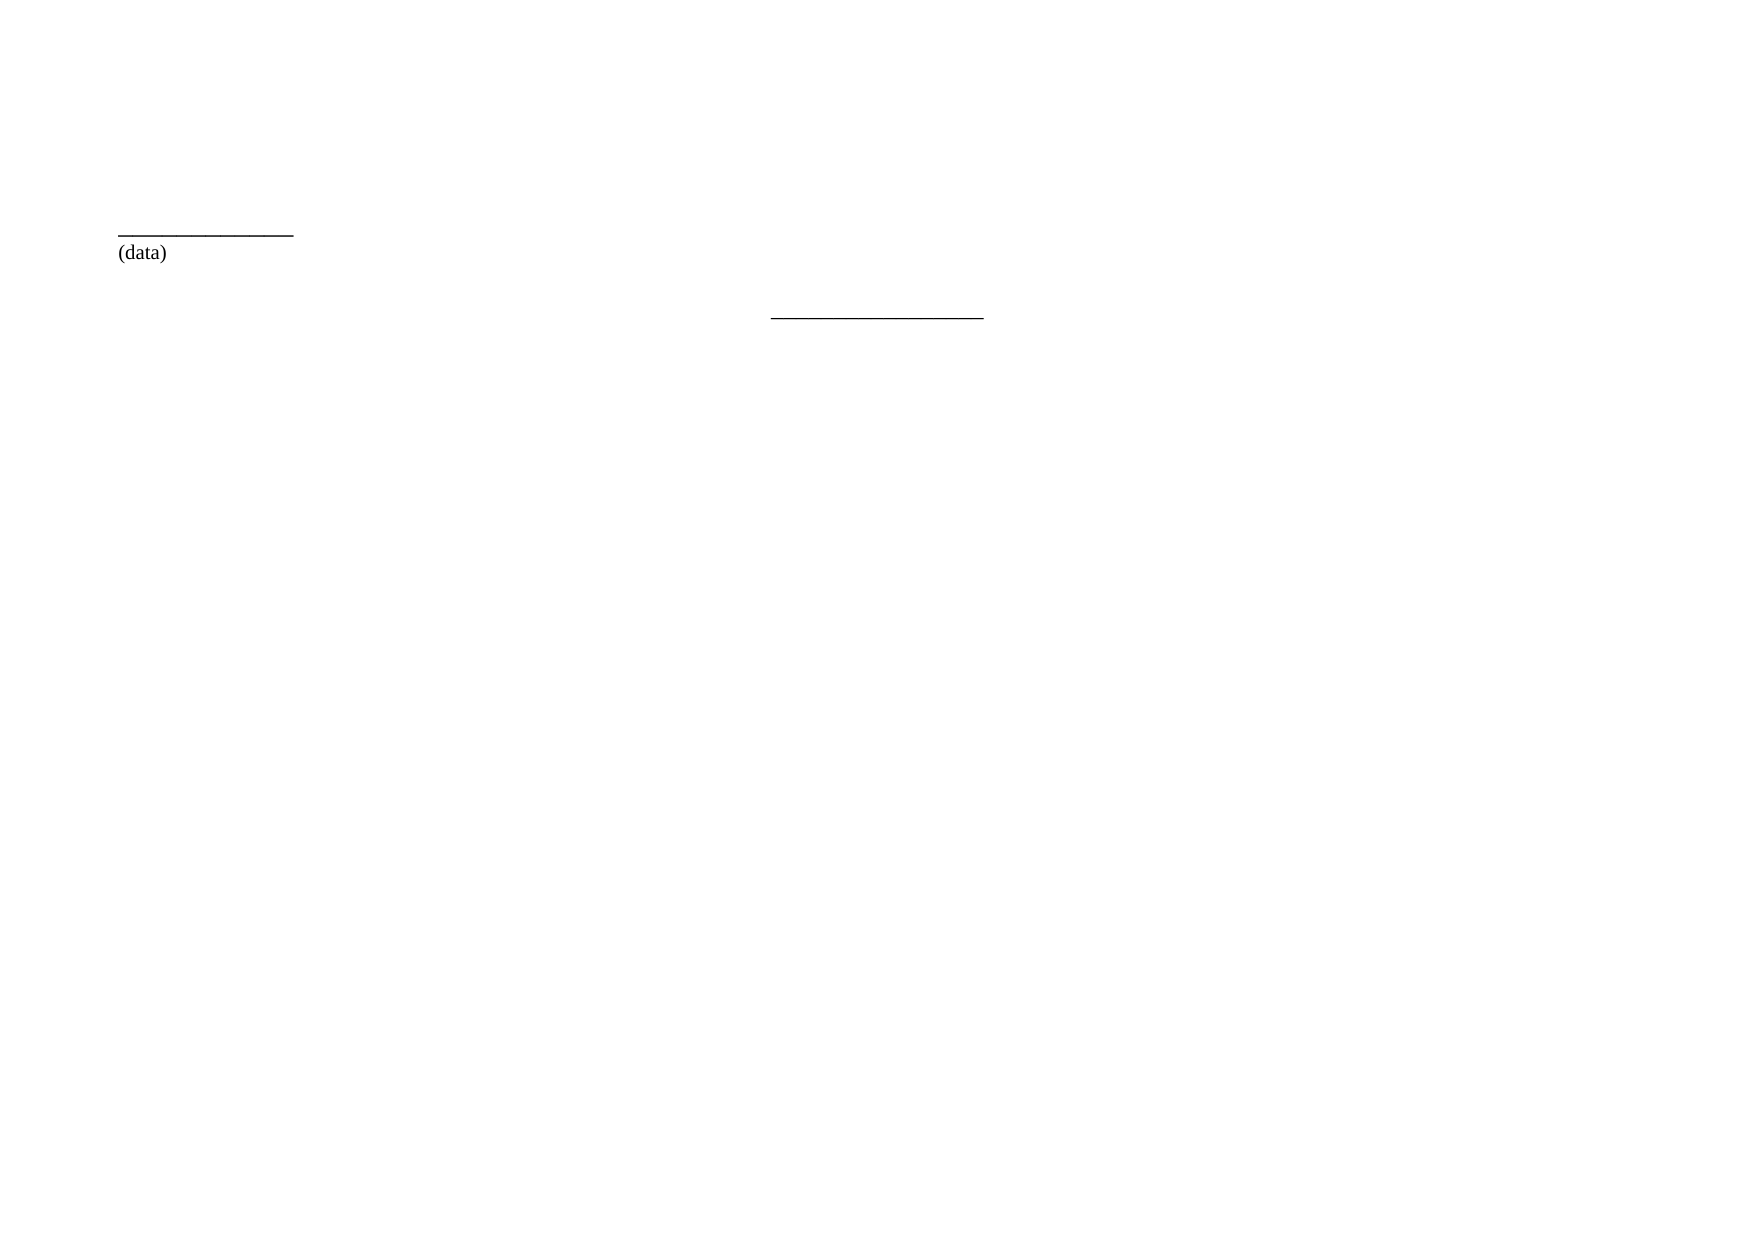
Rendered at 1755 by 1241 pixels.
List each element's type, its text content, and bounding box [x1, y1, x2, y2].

text _________________ [118, 293, 1636, 322]
text ____________ [118, 207, 1636, 240]
text (data) [118, 240, 1636, 264]
